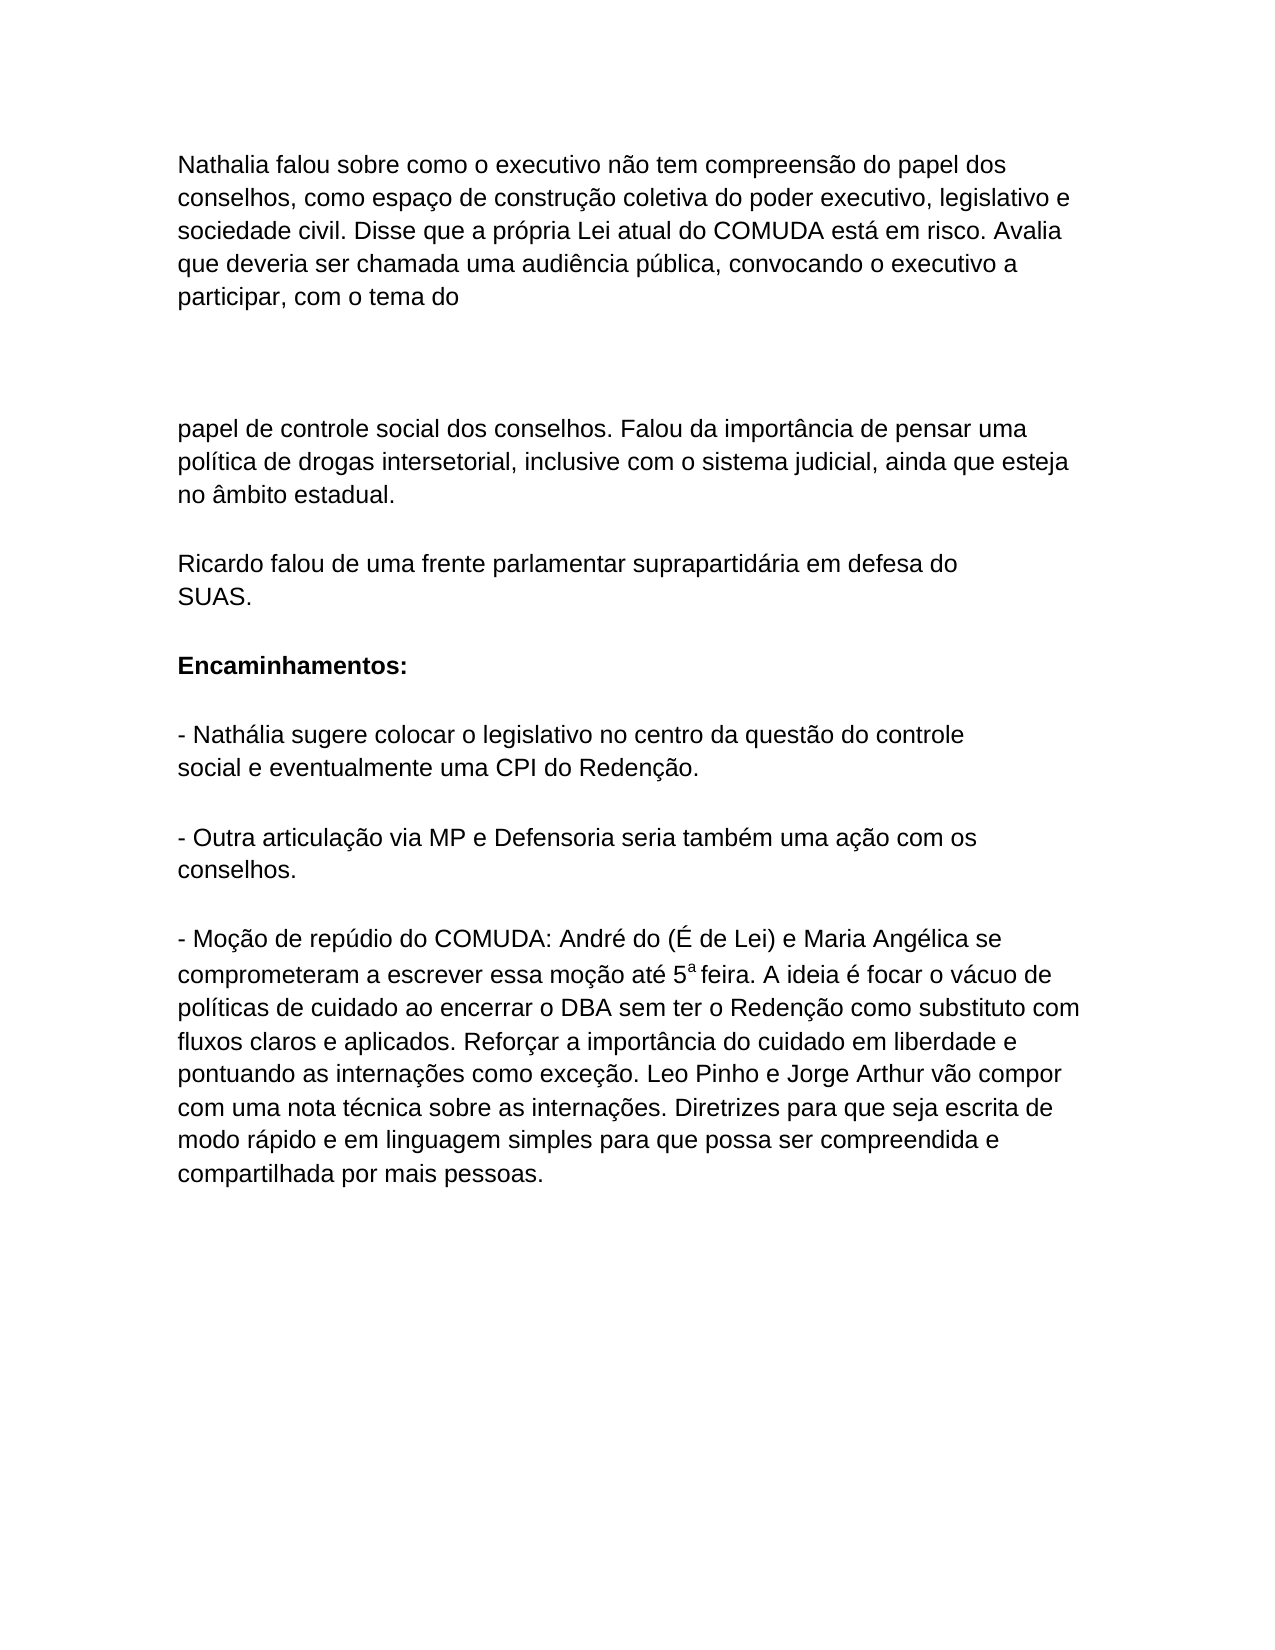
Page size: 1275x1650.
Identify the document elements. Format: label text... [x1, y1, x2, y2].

text Ricardo falou de uma frente parlamentar suprapartidária em defesa do SUAS. [177, 549, 999, 611]
text Nathalia falou sobre como o executivo não tem compreensão do papel dos conselhos, como espaço de construção coletiva do poder executivo, legislativo e sociedade civil. Disse que a própria Lei atual do COMUDA está em risco. Avalia que deveria ser chamada uma audiência pública, convocando o executivo a participar, com o tema do [177, 150, 1087, 311]
text Encaminhamentos: [177, 651, 412, 680]
text papel de controle social dos conselhos. Falou da importância de pensar uma política de drogas intersetorial, inclusive com o sistema judicial, ainda que esteja no âmbito estadual. [177, 414, 1097, 509]
text - Nathália sugere colocar o legislativo no centro da questão do controle social e eventualmente uma CPI do Redenção. [177, 720, 1017, 782]
text - Moção de repúdio do COMUDA: André do (É de Lei) e Maria Angélica se comprometeram a escrever essa moção até 5a feira. A ideia é focar o vácuo de políticas de cuidado ao encerrar o DBA sem ter o Redenção como substituto com fluxos claros e aplicados. Reforçar a importância do cuidado em liberdade e pontuando as internações como exceção. Leo Pinho e Jorge Arthur vão compor com uma nota técnica sobre as internações. Diretrizes para que seja escrita de modo rápido e em linguagem simples para que possa ser compreendida e compartilhada por mais pessoas. [177, 924, 1097, 1187]
text - Outra articulação via MP e Defensoria seria também uma ação com os conselhos. [177, 822, 1052, 884]
